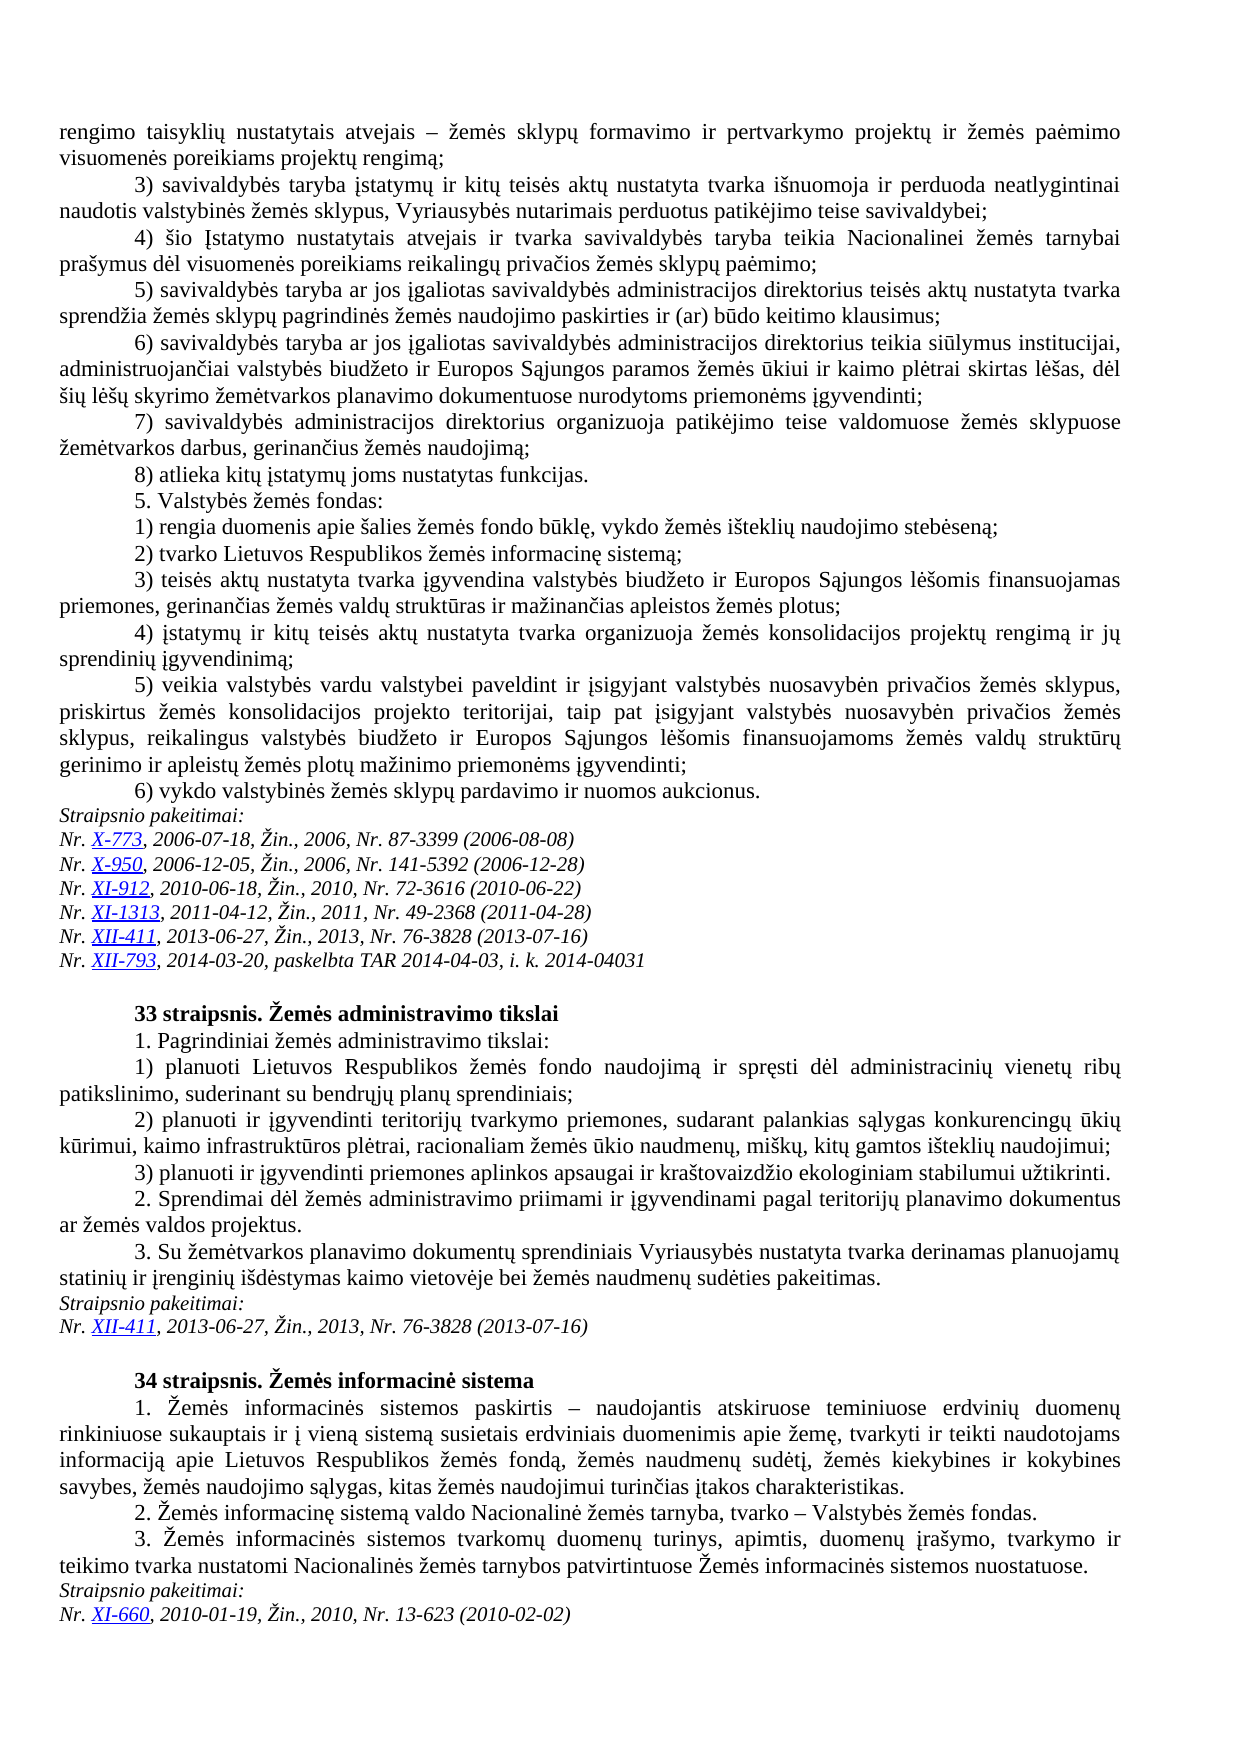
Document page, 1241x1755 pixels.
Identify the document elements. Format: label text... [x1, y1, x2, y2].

text 1. Pagrindiniai žemės administravimo tikslai: [59, 1027, 1122, 1053]
text 4) įstatymų ir kitų teisės aktų nustatyta tvarka organizuoja žemės konsolidacijos projektų rengimą ir jų sprendinių įgyvendinimą; [59, 619, 1122, 672]
text Nr. X-950, 2006-12-05, Žin., 2006, Nr. 141-5392 (2006-12-28) [59, 851, 1122, 876]
text 5) savivaldybės taryba ar jos įgaliotas savivaldybės administracijos direktorius teisės aktų nustatyta tvarka sprendžia žemės sklypų pagrindinės žemės naudojimo paskirties ir (ar) būdo keitimo klausimus; [59, 276, 1122, 329]
text Nr. X-773, 2006-07-18, Žin., 2006, Nr. 87-3399 (2006-08-08) [59, 827, 1122, 851]
text Nr. XII-793, 2014-03-20, paskelbta TAR 2014-04-03, i. k. 2014-04031 [59, 948, 1122, 972]
text Nr. XII-411, 2013-06-27, Žin., 2013, Nr. 76-3828 (2013-07-16) [59, 924, 1122, 948]
text 7) savivaldybės administracijos direktorius organizuoja patikėjimo teise valdomuose žemės sklypuose žemėtvarkos darbus, gerinančius žemės naudojimą; [59, 408, 1122, 461]
text 2. Sprendimai dėl žemės administravimo priimami ir įgyvendinami pagal teritorijų planavimo dokumentus ar žemės valdos projektus. [59, 1185, 1122, 1238]
text Nr. XI-660, 2010-01-19, Žin., 2010, Nr. 13-623 (2010-02-02) [59, 1602, 1122, 1626]
text Nr. XI-912, 2010-06-18, Žin., 2010, Nr. 72-3616 (2010-06-22) [59, 876, 1122, 899]
text 6) vykdo valstybinės žemės sklypų pardavimo ir nuomos aukcionus. [59, 777, 1122, 803]
text Straipsnio pakeitimai: [59, 1290, 1122, 1314]
text rengimo taisyklių nustatytais atvejais – žemės sklypų formavimo ir pertvarkymo projektų ir žemės paėmimo visuomenės poreikiams projektų rengimą; [59, 118, 1122, 171]
text 3) savivaldybės taryba įstatymų ir kitų teisės aktų nustatyta tvarka išnuomoja ir perduoda neatlygintinai naudotis valstybinės žemės sklypus, Vyriausybės nutarimais perduotus patikėjimo teise savivaldybei; [59, 171, 1122, 223]
text 3. Žemės informacinės sistemos tvarkomų duomenų turinys, apimtis, duomenų įrašymo, tvarkymo ir teikimo tvarka nustatomi Nacionalinės žemės tarnybos patvirtintuose Žemės informacinės sistemos nuostatuose. [59, 1525, 1122, 1578]
text 3) teisės aktų nustatyta tvarka įgyvendina valstybės biudžeto ir Europos Sąjungos lėšomis finansuojamas priemones, gerinančias žemės valdų struktūras ir mažinančias apleistos žemės plotus; [59, 566, 1122, 619]
text 8) atlieka kitų įstatymų joms nustatytas funkcijas. [59, 461, 1122, 487]
text 5) veikia valstybės vardu valstybei paveldint ir įsigyjant valstybės nuosavybėn privačios žemės sklypus, priskirtus žemės konsolidacijos projekto teritorijai, taip pat įsigyjant valstybės nuosavybėn privačios žemės sklypus, reikalingus valstybės biudžeto ir Europos Sąjungos lėšomis finansuojamoms žemės valdų struktūrų gerinimo ir apleistų žemės plotų mažinimo priemonėms įgyvendinti; [59, 672, 1122, 777]
text Straipsnio pakeitimai: [59, 1578, 1122, 1602]
text 5. Valstybės žemės fondas: [59, 487, 1122, 513]
text 33 straipsnis. Žemės administravimo tikslai [59, 1001, 1122, 1027]
text 1) rengia duomenis apie šalies žemės fondo būklę, vykdo žemės išteklių naudojimo stebėseną; [59, 513, 1122, 540]
text 3) planuoti ir įgyvendinti priemones aplinkos apsaugai ir kraštovaizdžio ekologiniam stabilumui užtikrinti. [59, 1159, 1122, 1185]
text 34 straipsnis. Žemės informacinė sistema [59, 1367, 1122, 1394]
text 2) tvarko Lietuvos Respublikos žemės informacinę sistemą; [59, 540, 1122, 566]
text 2) planuoti ir įgyvendinti teritorijų tvarkymo priemones, sudarant palankias sąlygas konkurencingų ūkių kūrimui, kaimo infrastruktūros plėtrai, racionaliam žemės ūkio naudmenų, miškų, kitų gamtos išteklių naudojimui; [59, 1106, 1122, 1159]
text 3. Su žemėtvarkos planavimo dokumentų sprendiniais Vyriausybės nustatyta tvarka derinamas planuojamų statinių ir įrenginių išdėstymas kaimo vietovėje bei žemės naudmenų sudėties pakeitimas. [59, 1238, 1121, 1290]
text 1) planuoti Lietuvos Respublikos žemės fondo naudojimą ir spręsti dėl administracinių vienetų ribų patikslinimo, suderinant su bendrųjų planų sprendiniais; [59, 1053, 1122, 1106]
text 4) šio Įstatymo nustatytais atvejais ir tvarka savivaldybės taryba teikia Nacionalinei žemės tarnybai prašymus dėl visuomenės poreikiams reikalingų privačios žemės sklypų paėmimo; [59, 223, 1122, 276]
text 6) savivaldybės taryba ar jos įgaliotas savivaldybės administracijos direktorius teikia siūlymus institucijai, administruojančiai valstybės biudžeto ir Europos Sąjungos paramos žemės ūkiui ir kaimo plėtrai skirtas lėšas, dėl šių lėšų skyrimo žemėtvarkos planavimo dokumentuose nurodytoms priemonėms įgyvendinti; [59, 329, 1122, 408]
text 1. Žemės informacinės sistemos paskirtis – naudojantis atskiruose teminiuose erdvinių duomenų rinkiniuose sukauptais ir į vieną sistemą susietais erdviniais duomenimis apie žemę, tvarkyti ir teikti naudotojams informaciją apie Lietuvos Respublikos žemės fondą, žemės naudmenų sudėtį, žemės kiekybines ir kokybines savybes, žemės naudojimo sąlygas, kitas žemės naudojimui turinčias įtakos charakteristikas. [59, 1394, 1122, 1499]
text 2. Žemės informacinę sistemą valdo Nacionalinė žemės tarnyba, tvarko – Valstybės žemės fondas. [59, 1499, 1122, 1525]
text Nr. XI-1313, 2011-04-12, Žin., 2011, Nr. 49-2368 (2011-04-28) [59, 899, 1122, 924]
text Straipsnio pakeitimai: [59, 803, 1122, 827]
text Nr. XII-411, 2013-06-27, Žin., 2013, Nr. 76-3828 (2013-07-16) [59, 1314, 1122, 1338]
